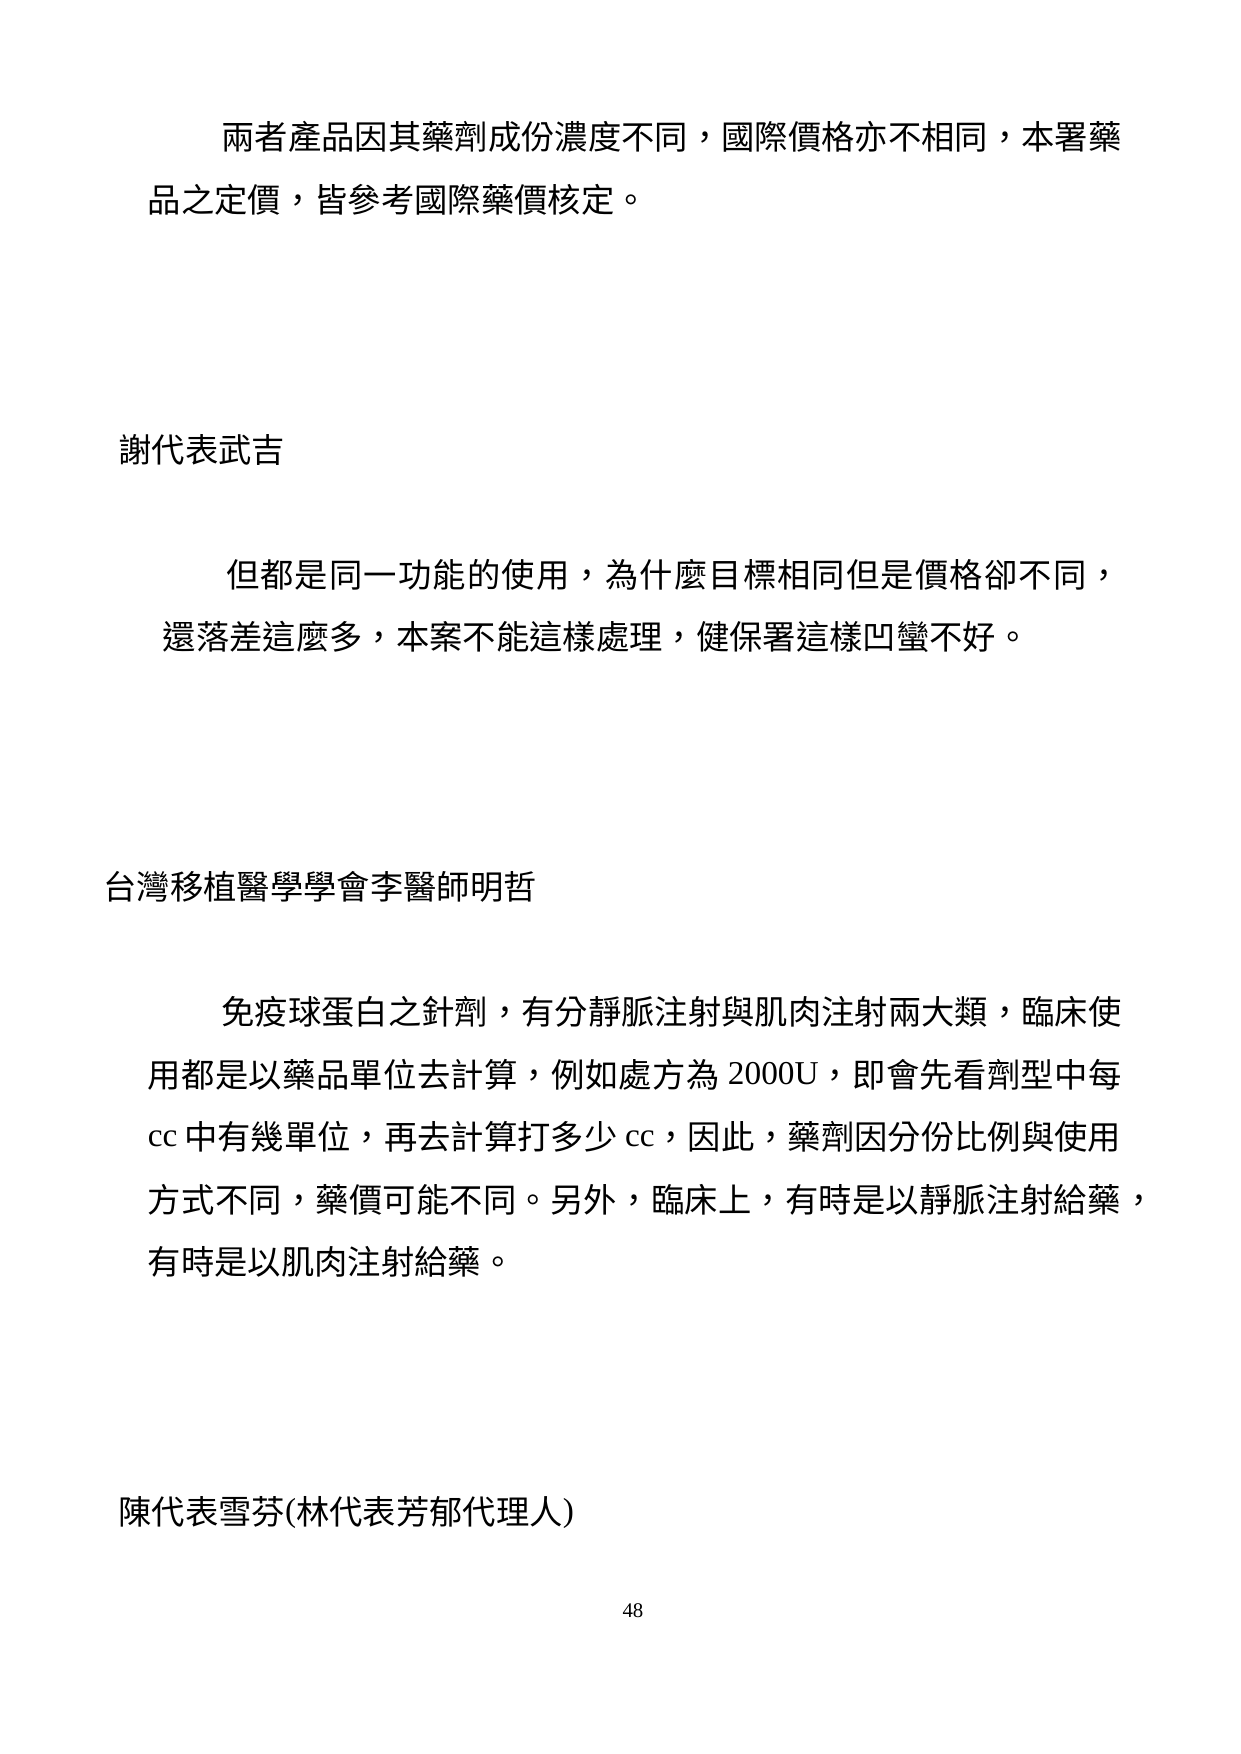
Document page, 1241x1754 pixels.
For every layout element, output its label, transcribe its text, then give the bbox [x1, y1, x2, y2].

text 陳代表雪芬(林代表芳郁代理人) [118, 1468, 1122, 1531]
text 但都是同一功能的使用，為什麼目標相同但是價格卻不同，還落差這麼多，本案不能這樣處理，健保署這樣凹蠻不好。 [162, 531, 1122, 656]
text 兩者產品因其藥劑成份濃度不同，國際價格亦不相同，本署藥品之定價，皆參考國際藥價核定。 [148, 93, 1122, 218]
text 謝代表武吉 [118, 406, 1122, 468]
text 台灣移植醫學學會李醫師明哲 [103, 843, 1122, 906]
text 免疫球蛋白之針劑，有分靜脈注射與肌肉注射兩大類，臨床使用都是以藥品單位去計算，例如處方為2000U，即會先看劑型中每cc中有幾單位，再去計算打多少cc，因此，藥劑因分份比例與使用方式不同，藥價可能不同。另外，臨床上，有時是以靜脈注射給藥，有時是以肌肉注射給藥。 [148, 968, 1122, 1281]
